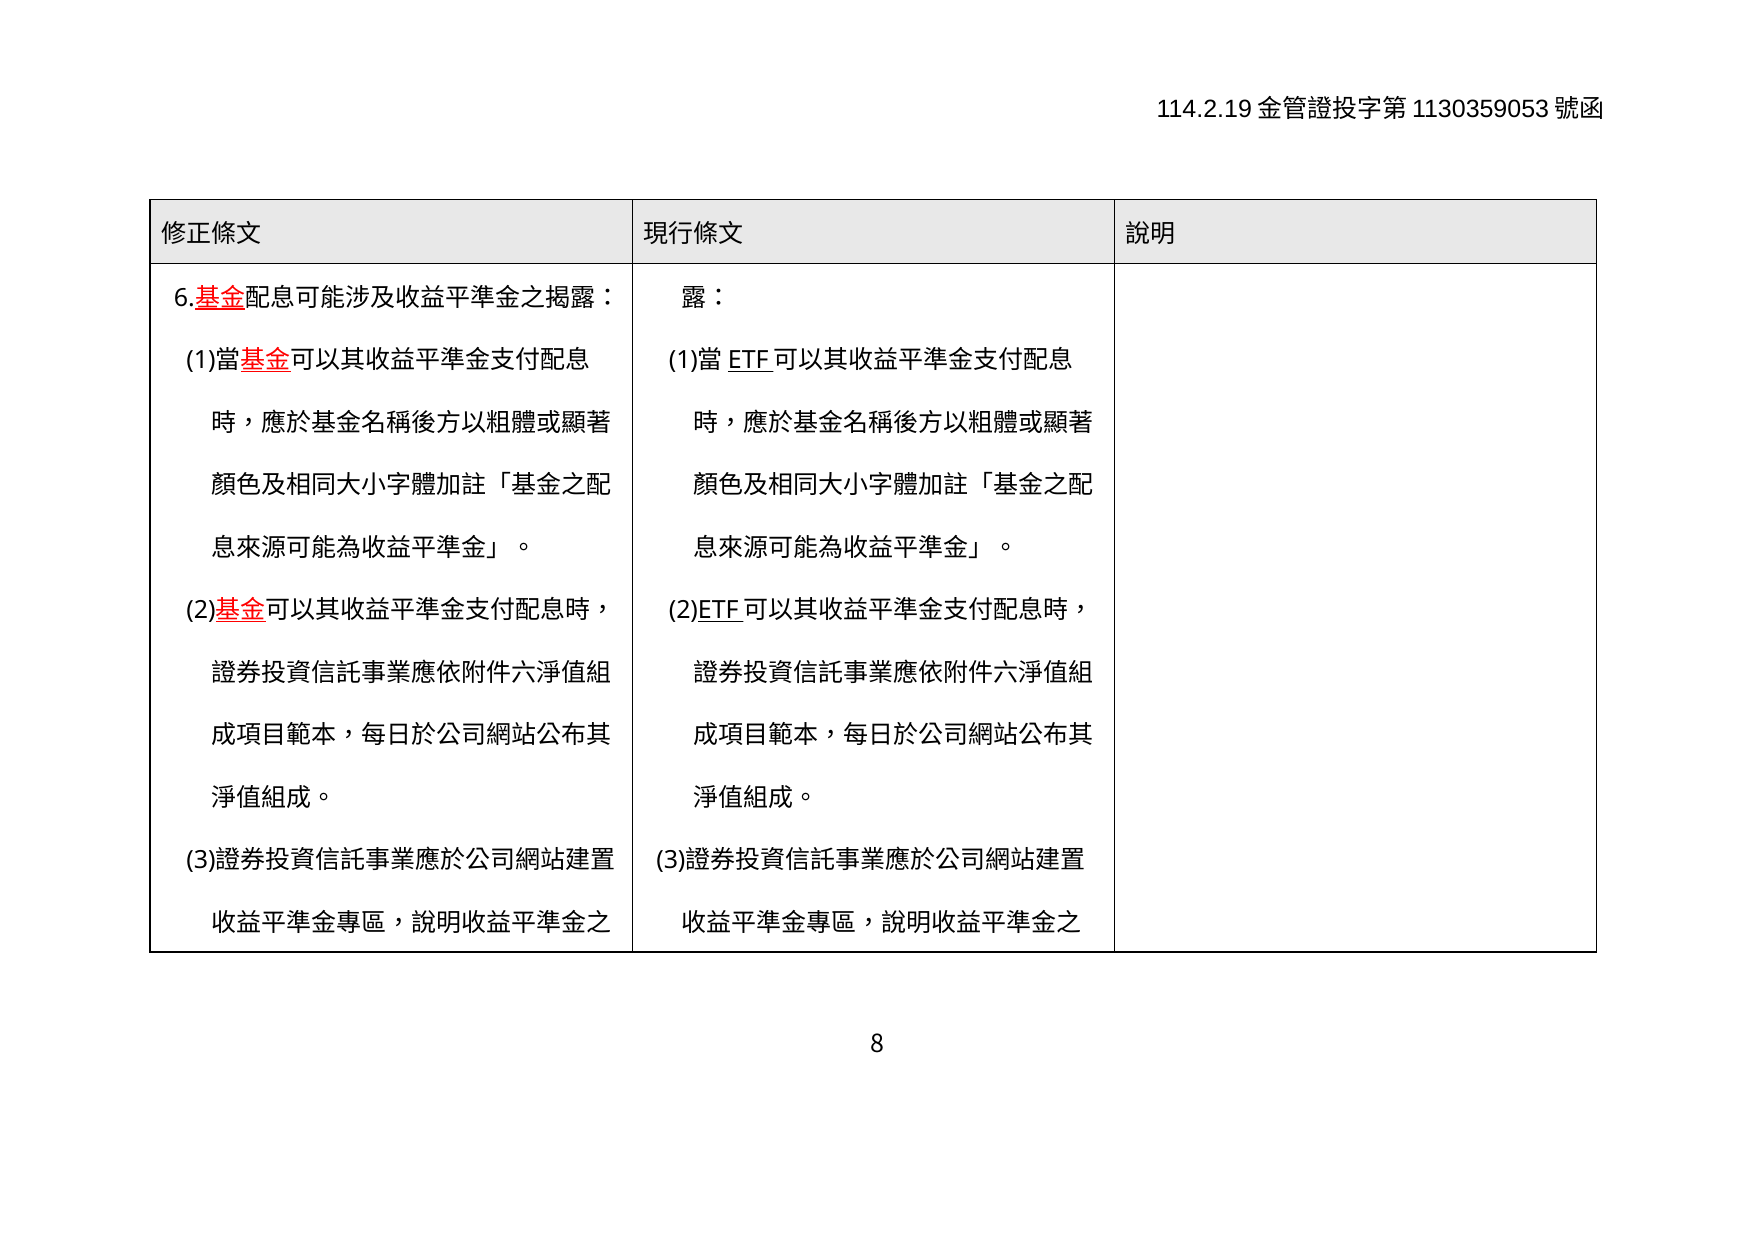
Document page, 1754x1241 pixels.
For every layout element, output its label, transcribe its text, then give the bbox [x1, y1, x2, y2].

table_header 修正條文 [151, 200, 632, 263]
table_header 現行條文 [633, 200, 1114, 263]
table_cell 有關非投資等級債券基金乙節：考量主動式ETF之投資策略與投資限制等規範多比照一般共同基金，爰於本條有關廣告內容及警語將非投資等級債券主動式ETF與非投資等級債券基金同置於(a)小目；配合第8條將指數票型基金簡稱修正為「被動式ETF」，第3目(c)小目及第6目之簡稱隨之修正。 有關收益平準金乙節：考量除ETF收益來源可能來自收益平準金外，一般共同基金之收益來源亦可能來自收益平準金，爰將適用範圍擴充至所有採用收益平準金之基金，不侷限於ETF。 考量主動式ETF與被動式ETF已開放之類型不完全相同，如槓反ETF僅有被動式，爰於二者皆應受規範或皆應排除時，分別列示，以臻明確。 [1115, 264, 1596, 951]
table_header 說明 [1115, 200, 1596, 263]
table_cell 露： (1)當ETF可以其收益平準金支付配息時，應於基金名稱後方以粗體或顯著顏色及相同大小字體加註「基金之配息來源可能為收益平準金」。 (2)ETF可以其收益平準金支付配息時，證券投資信託事業應依附件六淨值組成項目範本，每日於公司網站公布其淨值組成。 (3)證券投資信託事業應於公司網站建置收益平準金專區，說明收益平準金之 [633, 264, 1114, 951]
table_cell 6.基金配息可能涉及收益平準金之揭露： (1)當基金可以其收益平準金支付配息時，應於基金名稱後方以粗體或顯著顏色及相同大小字體加註「基金之配息來源可能為收益平準金」。 (2)基金可以其收益平準金支付配息時，證券投資信託事業應依附件六淨值組成項目範本，每日於公司網站公布其淨值組成。 (3)證券投資信託事業應於公司網站建置收益平準金專區，說明收益平準金之 [151, 264, 632, 951]
